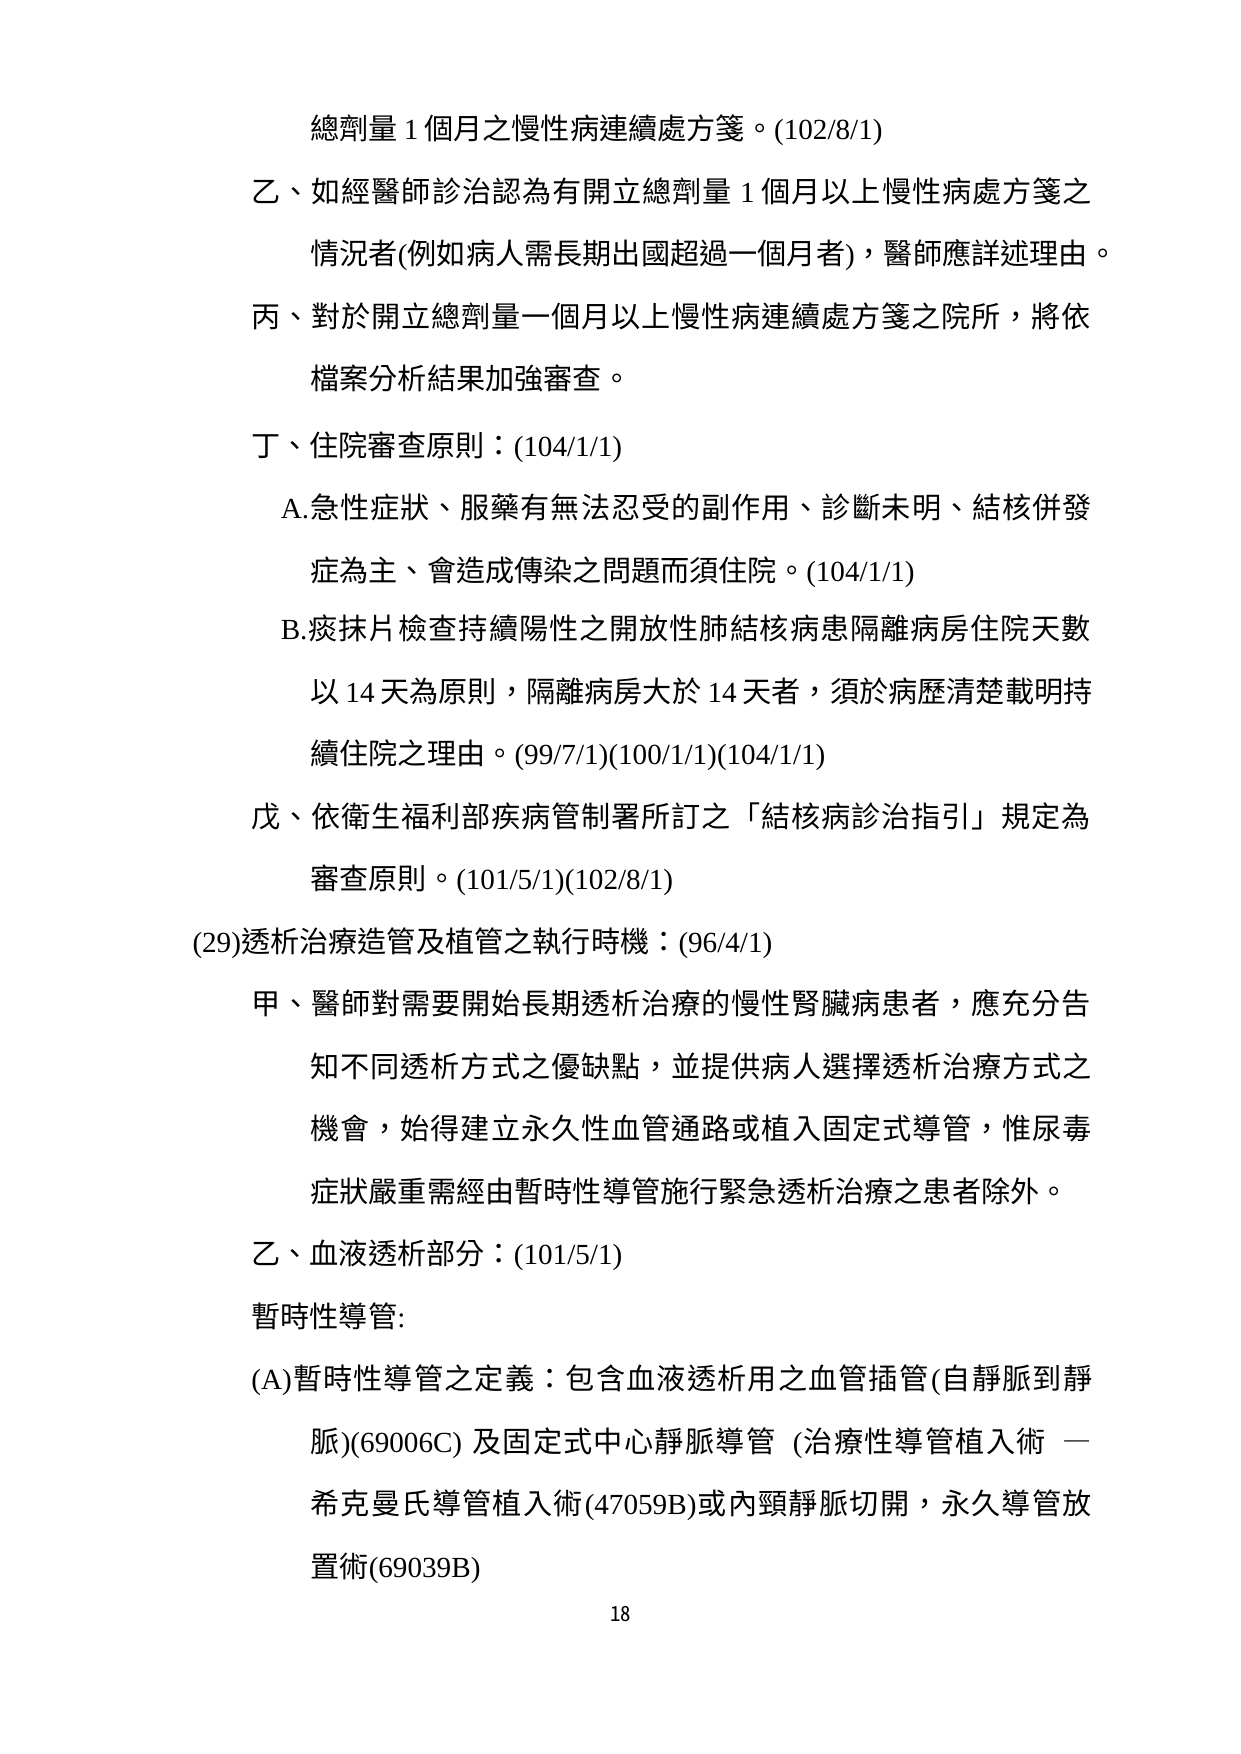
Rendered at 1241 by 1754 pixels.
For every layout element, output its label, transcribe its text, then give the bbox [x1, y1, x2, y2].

text (A)暫時性導管之定義：包含血液透析用之血管插管(自靜脈到靜脈)(69006C) 及固定式中心靜脈導管 (治療性導管植入術 — 希克曼氏導管植入術(47059B)或內頸靜脈切開，永久導管放置術(69039B) [251, 1339, 1092, 1589]
text 甲、醫師對需要開始長期透析治療的慢性腎臟病患者，應充分告知不同透析方式之優缺點，並提供病人選擇透析治療方式之機會，始得建立永久性血管通路或植入固定式導管，惟尿毒症狀嚴重需經由暫時性導管施行緊急透析治療之患者除外。 [251, 964, 1092, 1214]
text 丁、住院審查原則：(104/1/1) [188, 402, 1092, 464]
text 乙、血液透析部分：(101/5/1) [251, 1214, 1092, 1277]
text B.痰抹片檢查持續陽性之開放性肺結核病患隔離病房住院天數以14天為原則，隔離病房大於14天者，須於病歷清楚載明持續住院之理由。(99/7/1)(100/1/1)(104/1/1) [281, 589, 1092, 777]
text 丙、對於開立總劑量一個月以上慢性病連續處方箋之院所，將依檔案分析結果加強審查。 [251, 277, 1092, 402]
text (29)透析治療造管及植管之執行時機：(96/4/1) [192, 902, 1092, 964]
text 總劑量1個月之慢性病連續處方箋。(102/8/1) [251, 89, 1092, 152]
text 乙、如經醫師診治認為有開立總劑量1個月以上慢性病處方箋之情況者(例如病人需長期出國超過一個月者)，醫師應詳述理由。 [251, 152, 1092, 277]
text 戊、依衛生福利部疾病管制署所訂之「結核病診治指引」規定為審查原則。(101/5/1)(102/8/1) [251, 777, 1092, 902]
text 暫時性導管: [251, 1277, 1092, 1339]
text A.急性症狀、服藥有無法忍受的副作用、診斷未明、結核併發症為主、會造成傳染之問題而須住院。(104/1/1) [281, 464, 1092, 589]
